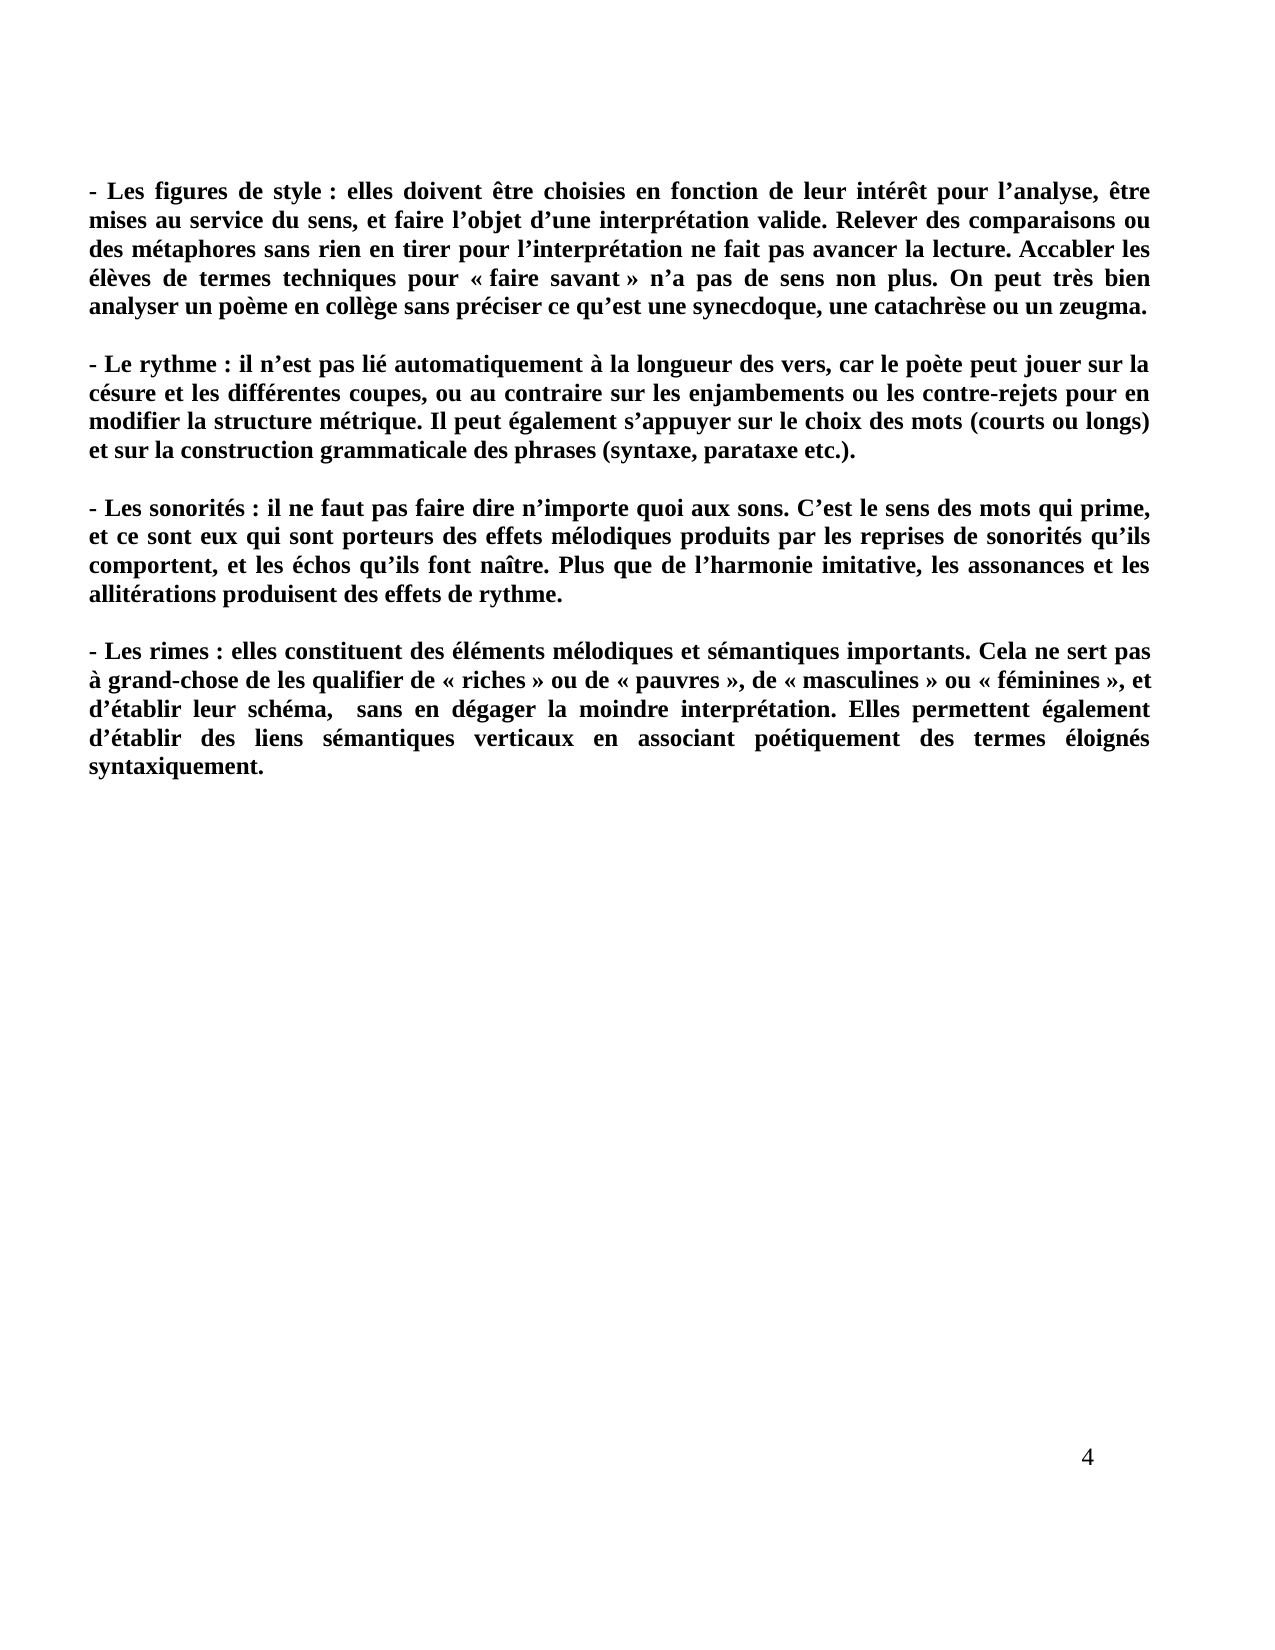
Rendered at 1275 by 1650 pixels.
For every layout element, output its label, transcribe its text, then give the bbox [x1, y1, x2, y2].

list - Le rythme : il n’est pas lié automatiquement à la longueur des vers, car le poète peut jouer sur la césure et les différentes coupes, ou au contraire sur les enjambements ou les contre-rejets pour en modifier la structure métrique. Il peut également s’appuyer sur le choix des mots (courts ou longs) et sur la construction grammaticale des phrases (syntaxe, parataxe etc.). [88, 349, 1152, 464]
list - Les rimes : elles constituent des éléments mélodiques et sémantiques importants. Cela ne sert pas à grand-chose de les qualifier de « riches » ou de « pauvres », de « masculines » ou « féminines », et d’établir leur schéma, sans en dégager la moindre interprétation. Elles permettent également d’établir des liens sémantiques verticaux en associant poétiquement des termes éloignés syntaxiquement. [88, 636, 1152, 780]
list - Les sonorités : il ne faut pas faire dire n’importe quoi aux sons. C’est le sens des mots qui prime, et ce sont eux qui sont porteurs des effets mélodiques produits par les reprises de sonorités qu’ils comportent, et les échos qu’ils font naître. Plus que de l’harmonie imitative, les assonances et les allitérations produisent des effets de rythme. [88, 493, 1152, 608]
list - Les figures de style : elles doivent être choisies en fonction de leur intérêt pour l’analyse, être mises au service du sens, et faire l’objet d’une interprétation valide. Relever des comparaisons ou des métaphores sans rien en tirer pour l’interprétation ne fait pas avancer la lecture. Accabler les élèves de termes techniques pour « faire savant » n’a pas de sens non plus. On peut très bien analyser un poème en collège sans préciser ce qu’est une synecdoque, une catachrèse ou un zeugma. [88, 176, 1152, 320]
